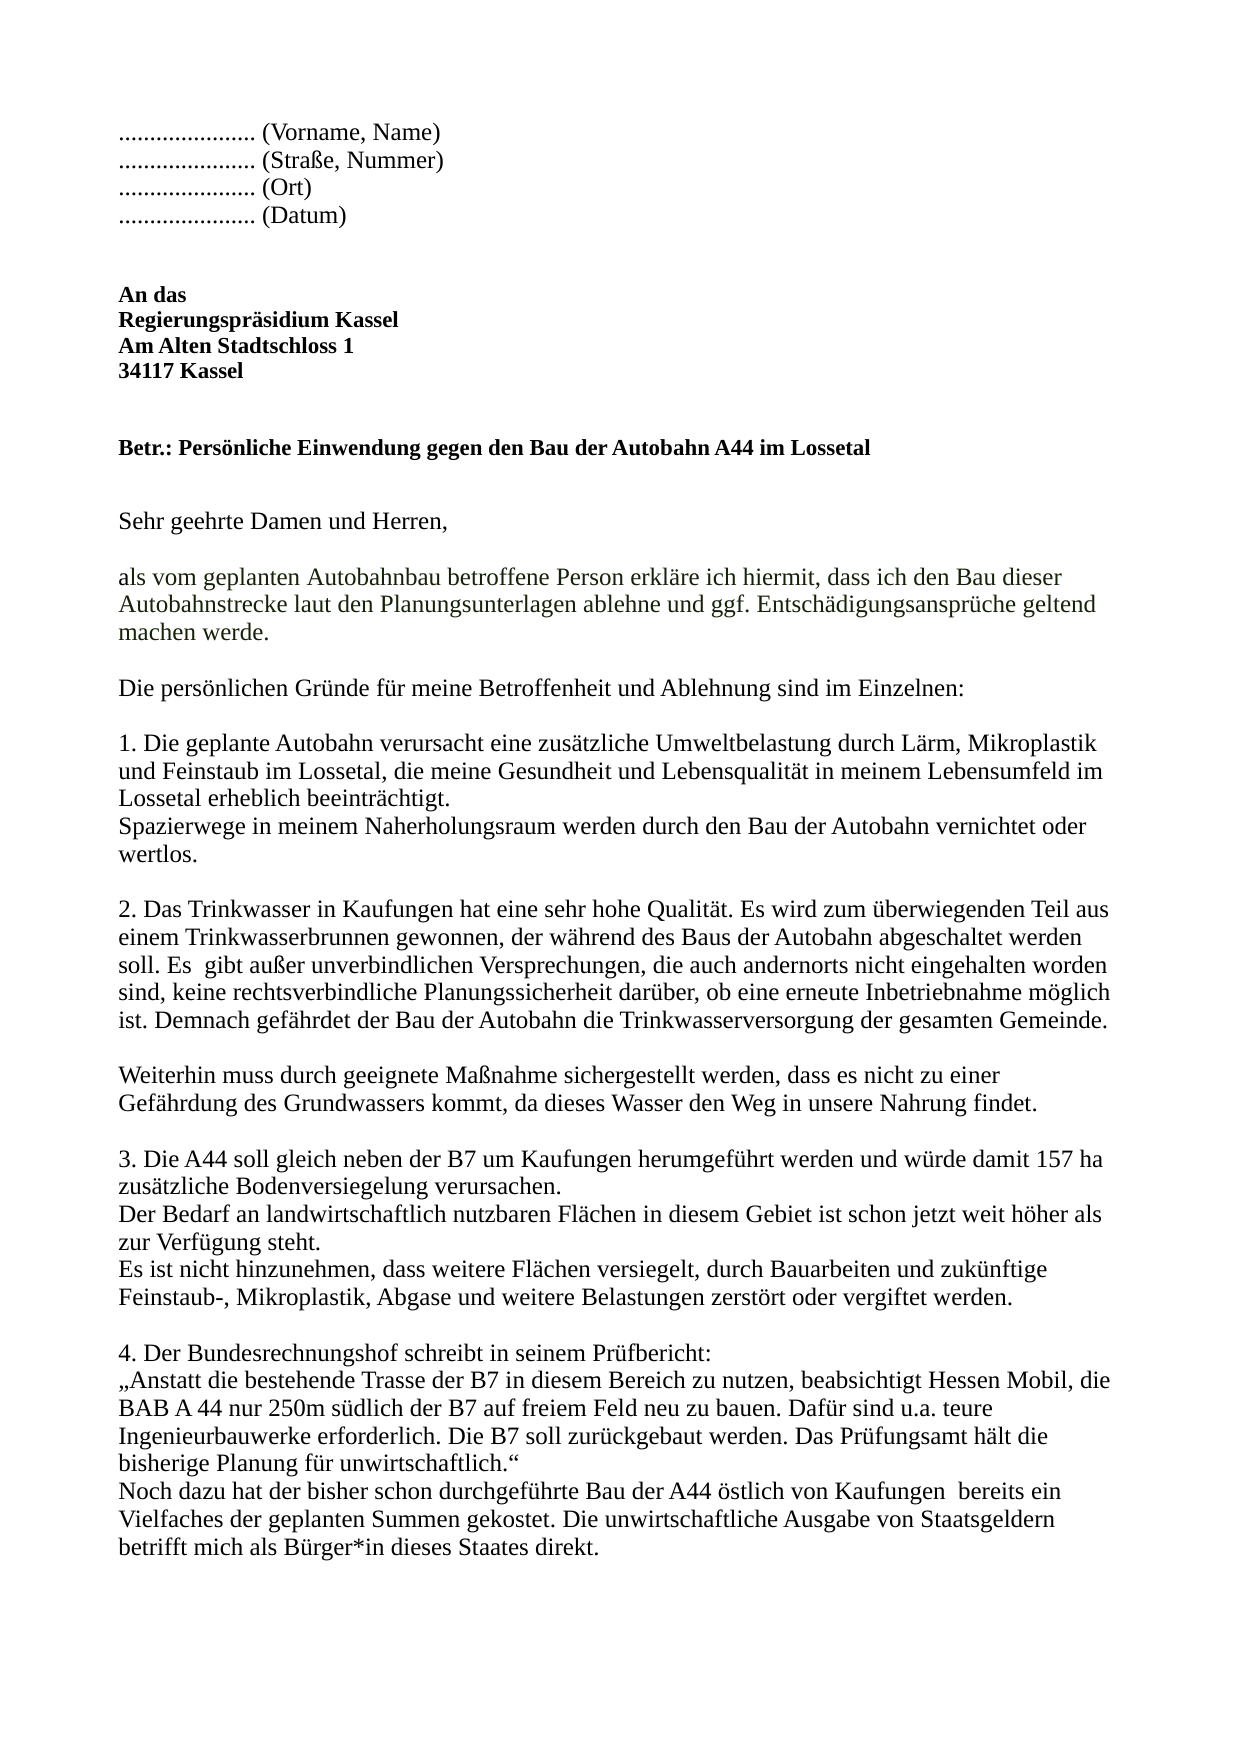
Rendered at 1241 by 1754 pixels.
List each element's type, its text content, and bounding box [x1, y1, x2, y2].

list Es ist nicht hinzunehmen, dass weitere Flächen versiegelt, durch Bauarbeiten und zukünftige Feinstaub-, Mikroplastik, Abgase und weitere Belastungen zerstört oder vergiftet werden. [118, 1256, 1122, 1311]
list Weiterhin muss durch geeignete Maßnahme sichergestellt werden, dass es nicht zu einer Gefährdung des Grundwassers kommt, da dieses Wasser den Weg in unsere Nahrung findet. [118, 1062, 1122, 1117]
list Spazierwege in meinem Naherholungsraum werden durch den Bau der Autobahn vernichtet oder wertlos. [118, 812, 1122, 868]
text ...................... (Vorname, Name) [118, 118, 1122, 146]
text Die persönlichen Gründe für meine Betroffenheit und Ablehnung sind im Einzelnen: [118, 674, 1122, 701]
text 1. Die geplante Autobahn verursacht eine zusätzliche Umweltbelastung durch Lärm, Mikroplastik und Feinstaub im Lossetal, die meine Gesundheit und Lebensqualität in meinem Lebensumfeld im Lossetal erheblich beeinträchtigt. [118, 729, 1122, 812]
text 34117 Kassel [118, 358, 1122, 384]
text Sehr geehrte Damen und Herren, [118, 507, 1122, 535]
text 2. Das Trinkwasser in Kaufungen hat eine sehr hohe Qualität. Es wird zum überwiegenden Teil aus einem Trinkwasserbrunnen gewonnen, der während des Baus der Autobahn abgeschaltet werden soll. Es gibt außer unverbindlichen Versprechungen, die auch andernorts nicht eingehalten worden sind, keine rechtsverbindliche Planungssicherheit darüber, ob eine erneute Inbetriebnahme möglich ist. Demnach gefährdet der Bau der Autobahn die Trinkwasserversorgung der gesamten Gemeinde. [118, 895, 1122, 1034]
text Betr.: Persönliche Einwendung gegen den Bau der Autobahn A44 im Lossetal [118, 434, 1122, 460]
list 4. Der Bundesrechnungshof schreibt in seinem Prüfbericht: [118, 1339, 1122, 1366]
list Der Bedarf an landwirtschaftlich nutzbaren Flächen in diesem Gebiet ist schon jetzt weit höher als zur Verfügung steht. [118, 1200, 1122, 1256]
text ...................... (Ort) [118, 173, 1122, 201]
text 3. Die A44 soll gleich neben der B7 um Kaufungen herumgeführt werden und würde damit 157 ha zusätzliche Bodenversiegelung verursachen. [118, 1145, 1122, 1200]
text ...................... (Datum) [118, 201, 1122, 229]
text als vom geplanten Autobahnbau betroffene Person erkläre ich hiermit, dass ich den Bau dieser Autobahnstrecke laut den Planungsunterlagen ablehne und ggf. Entschädigungsansprüche geltend machen werde. [118, 563, 1122, 646]
text „Anstatt die bestehende Trasse der B7 in diesem Bereich zu nutzen, beabsichtigt Hessen Mobil, die BAB A 44 nur 250m südlich der B7 auf freiem Feld neu zu bauen. Dafür sind u.a. teure Ingenieurbauwerke erforderlich. Die B7 soll zurückgebaut werden. Das Prüfungsamt hält die bisherige Planung für unwirtschaftlich.“ [118, 1366, 1122, 1477]
list Noch dazu hat der bisher schon durchgeführte Bau der A44 östlich von Kaufungen bereits ein Vielfaches der geplanten Summen gekostet. Die unwirtschaftliche Ausgabe von Staatsgeldern betrifft mich als Bürger*in dieses Staates direkt. [118, 1477, 1122, 1560]
text ...................... (Straße, Nummer) [118, 146, 1122, 173]
text An das Regierungspräsidium Kassel Am Alten Stadtschloss 1 [118, 282, 1122, 358]
